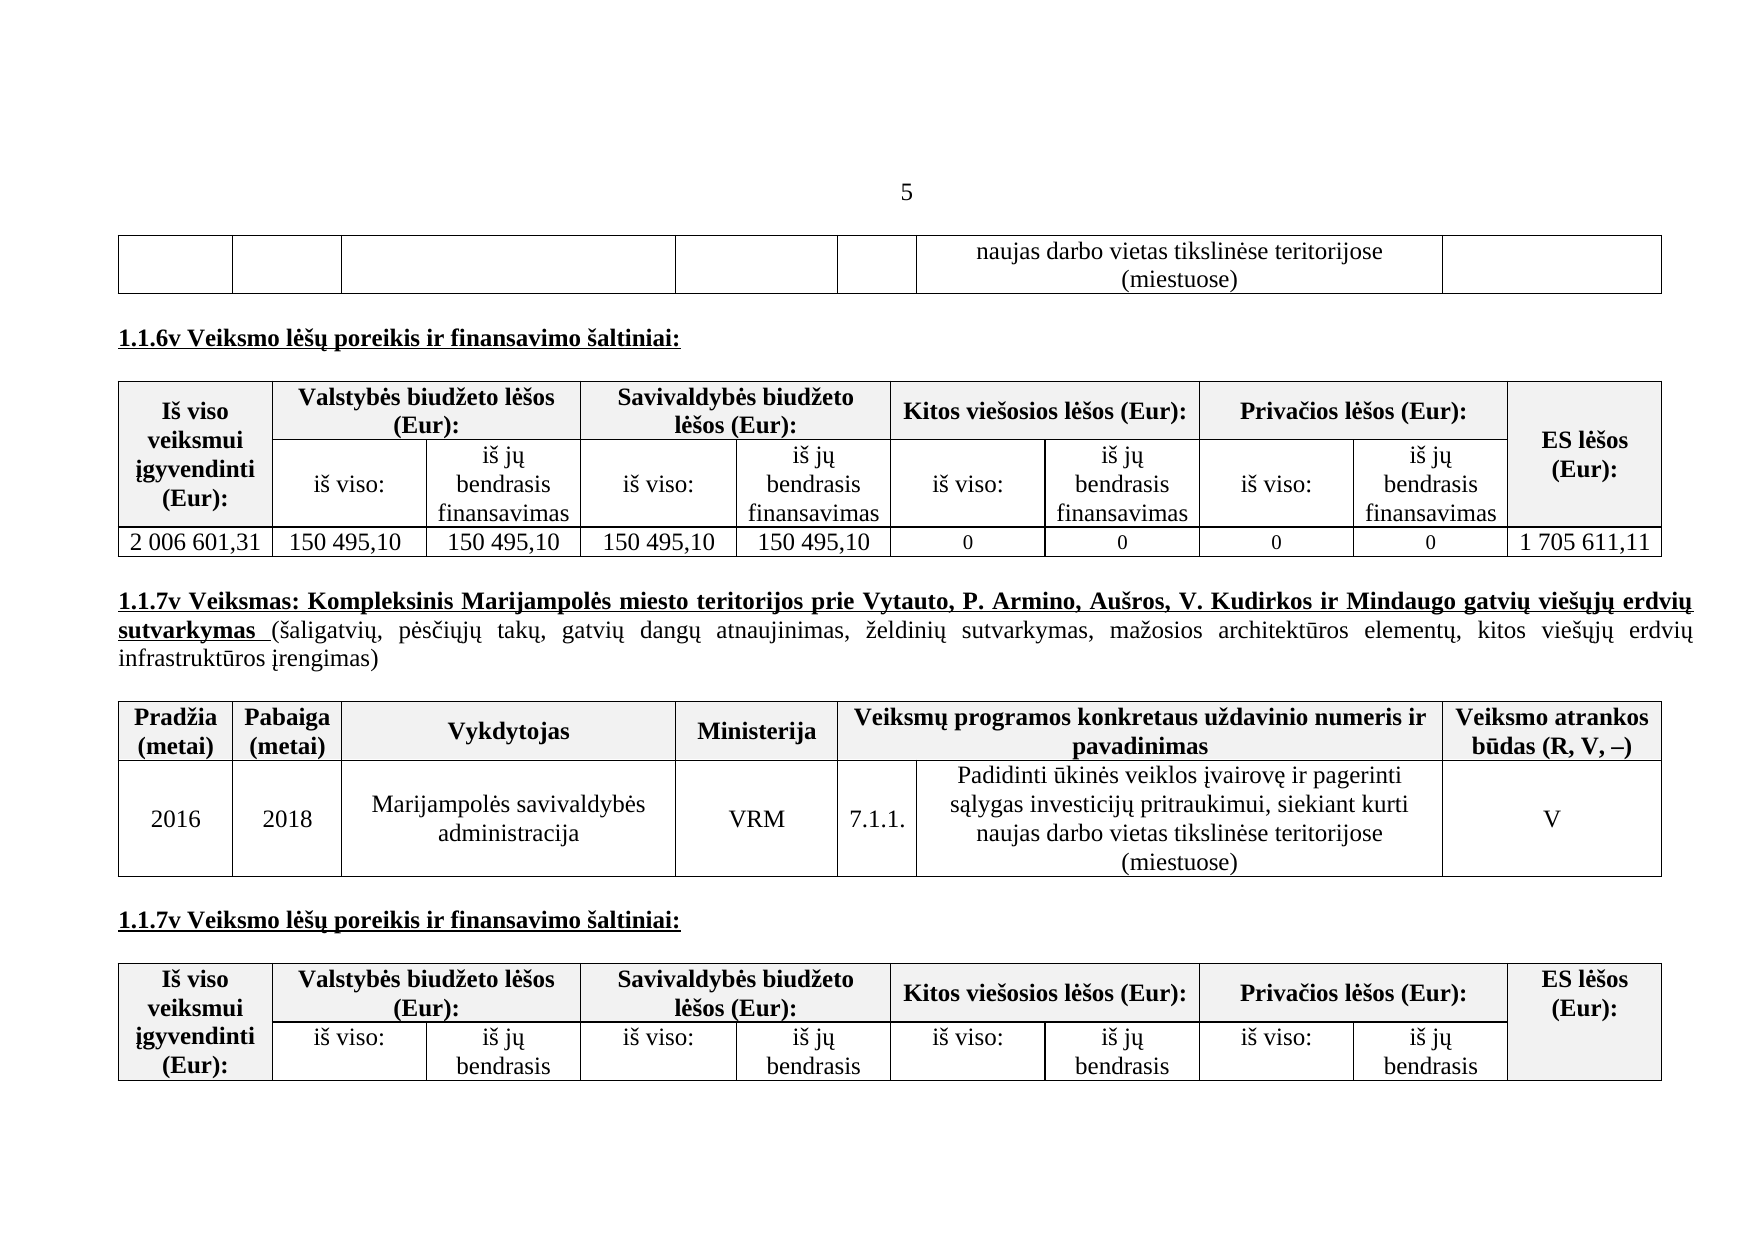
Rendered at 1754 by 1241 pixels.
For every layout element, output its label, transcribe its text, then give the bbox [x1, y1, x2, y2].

table_header Savivaldybės biudžeto lėšos (Eur): [581, 964, 890, 1021]
table_cell iš jų bendrasis [427, 1023, 580, 1080]
table_cell iš jų bendrasis [1354, 1023, 1507, 1080]
table_header Veiksmų programos konkretaus uždavinio numeris ir pavadinimas [838, 702, 1442, 759]
table_header Privačios lėšos (Eur): [1200, 382, 1507, 439]
table_cell 2018 [233, 761, 341, 876]
table_cell iš viso: [581, 1023, 736, 1080]
table_cell 7.1.1. [838, 761, 916, 876]
table_cell iš viso: [891, 1023, 1044, 1080]
table_header Savivaldybės biudžeto lėšos (Eur): [581, 382, 890, 439]
table_cell 150 495,10 [427, 528, 580, 556]
table_header Ministerija [676, 702, 837, 759]
table_cell iš viso: [273, 1023, 426, 1080]
text 1.1.7v Veiksmas: Kompleksinis Marijampolės miesto teritorijos prie Vytauto, P. Armino, Aušros, V. Kudirkos ir Mindaugo gatvių viešųjų erdvių sutvarkymas (šaligatvių, pėsčiųjų takų, gatvių dangų atnaujinimas, želdinių sutvarkymas, mažosios architektūros elementų, kitos viešųjų erdvių infrastruktūros įrengimas) [118, 586, 1695, 672]
table_header ES lėšos (Eur): [1508, 964, 1661, 1080]
table_cell 150 495,10 [273, 528, 426, 556]
table_header Valstybės biudžeto lėšos (Eur): [273, 382, 580, 439]
table_cell 2016 [119, 761, 232, 876]
table_cell VRM [676, 761, 837, 876]
table_cell iš jų bendrasis finansavimas [427, 440, 580, 526]
table_cell iš viso: [273, 440, 426, 526]
table_cell naujas darbo vietas tikslinėse teritorijose (miestuose) [917, 236, 1442, 293]
table_cell 150 495,10 [737, 528, 890, 556]
table_cell [838, 236, 916, 293]
table_cell iš viso: [581, 440, 736, 526]
table_cell V [1443, 761, 1661, 876]
text 1.1.6v Veiksmo lėšų poreikis ir finansavimo šaltiniai: [118, 323, 1695, 352]
table_cell iš jų bendrasis [737, 1023, 890, 1080]
table_header Privačios lėšos (Eur): [1200, 964, 1507, 1021]
table_cell [1443, 236, 1661, 293]
table_header Iš viso veiksmui įgyvendinti (Eur): [119, 382, 272, 526]
table_cell [119, 236, 232, 293]
table_cell 0 [891, 528, 1044, 556]
table_cell 0 [1354, 528, 1507, 556]
table_cell iš viso: [1200, 1023, 1353, 1080]
table_cell 2 006 601,31 [119, 528, 272, 556]
table_cell iš viso: [1200, 440, 1353, 526]
table_header Kitos viešosios lėšos (Eur): [891, 382, 1199, 439]
table_cell iš jų bendrasis finansavimas [737, 440, 890, 526]
table_cell 150 495,10 [581, 528, 736, 556]
table_cell Marijampolės savivaldybės administracija [342, 761, 675, 876]
table_header Pradžia (metai) [119, 702, 232, 759]
table_header Veiksmo atrankos būdas (R, V, –) [1443, 702, 1661, 759]
table_header Vykdytojas [342, 702, 675, 759]
table_header Iš viso veiksmui įgyvendinti (Eur): [119, 964, 272, 1080]
table_cell 0 [1046, 528, 1199, 556]
table_cell [233, 236, 341, 293]
table_cell iš jų bendrasis [1046, 1023, 1199, 1080]
table_cell 1 705 611,11 [1508, 528, 1661, 556]
table_cell Padidinti ūkinės veiklos įvairovę ir pagerinti sąlygas investicijų pritraukimui, siekiant kurti naujas darbo vietas tikslinėse teritorijose (miestuose) [917, 761, 1442, 876]
text 1.1.7v Veiksmo lėšų poreikis ir finansavimo šaltiniai: [118, 905, 1695, 934]
table_header Valstybės biudžeto lėšos (Eur): [273, 964, 580, 1021]
table_header Pabaiga (metai) [233, 702, 341, 759]
table_cell iš jų bendrasis finansavimas [1046, 440, 1199, 526]
table_cell iš jų bendrasis finansavimas [1354, 440, 1507, 526]
table_cell [342, 236, 675, 293]
table_cell iš viso: [891, 440, 1044, 526]
table_cell 0 [1200, 528, 1353, 556]
table_cell [676, 236, 837, 293]
table_header Kitos viešosios lėšos (Eur): [891, 964, 1199, 1021]
table_header ES lėšos (Eur): [1508, 382, 1661, 526]
